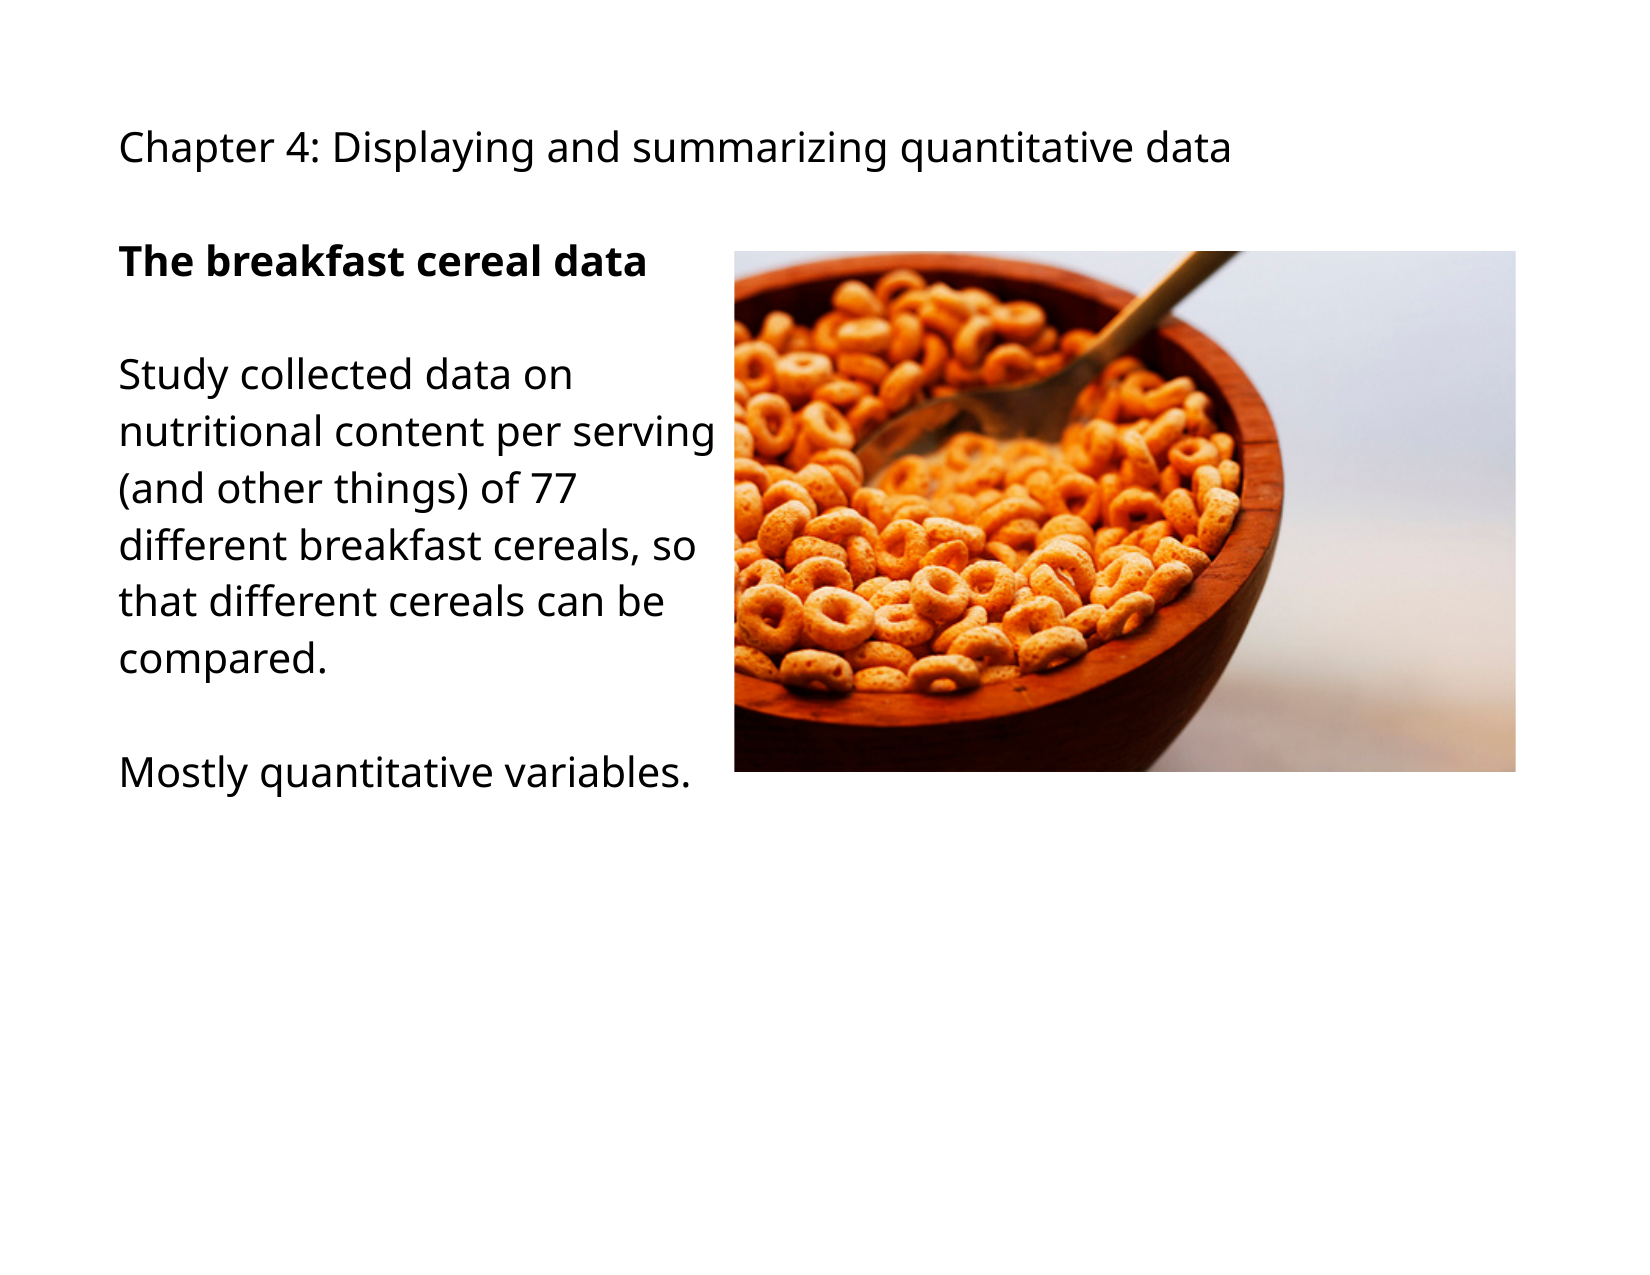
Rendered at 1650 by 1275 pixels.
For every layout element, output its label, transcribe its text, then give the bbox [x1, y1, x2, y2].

text Mostly quantitative variables. [118, 743, 1532, 799]
text Study collected data on nutritional content per serving (and other things) of 77 different breakfast cereals, so that different cereals can be compared. [118, 345, 734, 686]
text [1516, 345, 1532, 686]
picture [734, 251, 1516, 772]
text Chapter 4: Displaying and summarizing quantitative data [118, 118, 1532, 175]
text The breakfast cereal data [118, 232, 1532, 288]
